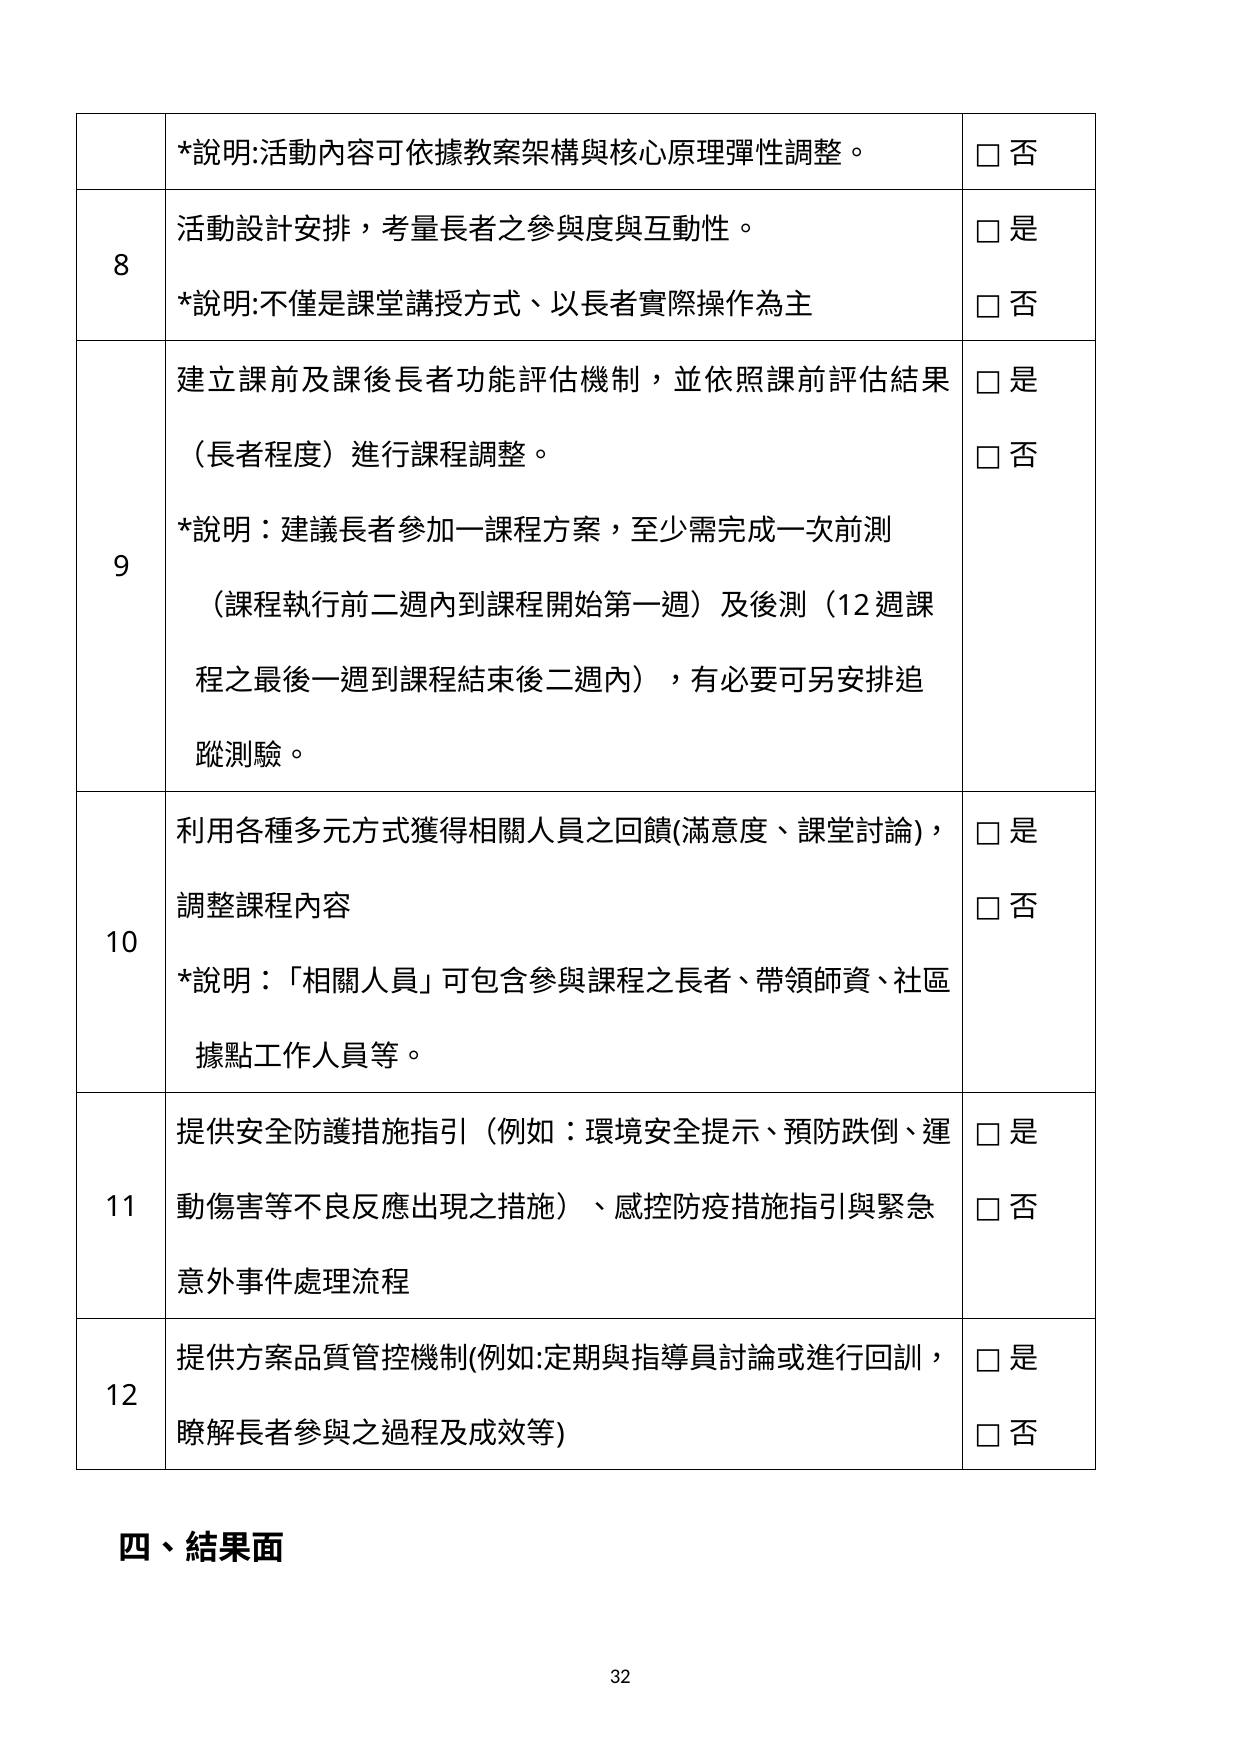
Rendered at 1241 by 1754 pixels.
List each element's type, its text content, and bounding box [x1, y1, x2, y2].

table_cell □ 否 [963, 114, 1095, 188]
table_cell □ 是 □ 否 [963, 1093, 1095, 1318]
table_cell 8 [77, 190, 165, 339]
text 四、結果面 [118, 1507, 1122, 1582]
table_cell [77, 114, 165, 188]
table_cell □ 是 □ 否 [963, 190, 1095, 339]
table_cell 12 [77, 1319, 165, 1469]
table_cell □ 是 □ 否 [963, 1319, 1095, 1469]
table_cell 利用各種多元方式獲得相關人員之回饋(滿意度、課堂討論)，調整課程內容 *說明：「相關人員」可包含參與課程之長者、帶領師資、社區據點工作人員等。 [166, 792, 962, 1092]
table_cell 10 [77, 792, 165, 1092]
table_cell 提供方案品質管控機制(例如:定期與指導員討論或進行回訓，瞭解長者參與之過程及成效等) [166, 1319, 962, 1469]
table_cell 9 [77, 341, 165, 791]
table_cell 11 [77, 1093, 165, 1318]
table_cell □ 是 □ 否 [963, 792, 1095, 1092]
table_cell *說明:活動內容可依據教案架構與核心原理彈性調整。 [166, 114, 962, 188]
table_cell 活動設計安排，考量長者之參與度與互動性。 *說明:不僅是課堂講授方式、以長者實際操作為主 [166, 190, 962, 339]
table_cell 提供安全防護措施指引（例如：環境安全提示、預防跌倒、運動傷害等不良反應出現之措施）、感控防疫措施指引與緊急意外事件處理流程 [166, 1093, 962, 1318]
table_cell □ 是 □ 否 [963, 341, 1095, 791]
table_cell 建立課前及課後長者功能評估機制，並依照課前評估結果（長者程度）進行課程調整。 *說明：建議長者參加一課程方案，至少需完成一次前測（課程執行前二週內到課程開始第一週）及後測（12週課程之最後一週到課程結束後二週內），有必要可另安排追蹤測驗。 [166, 341, 962, 791]
